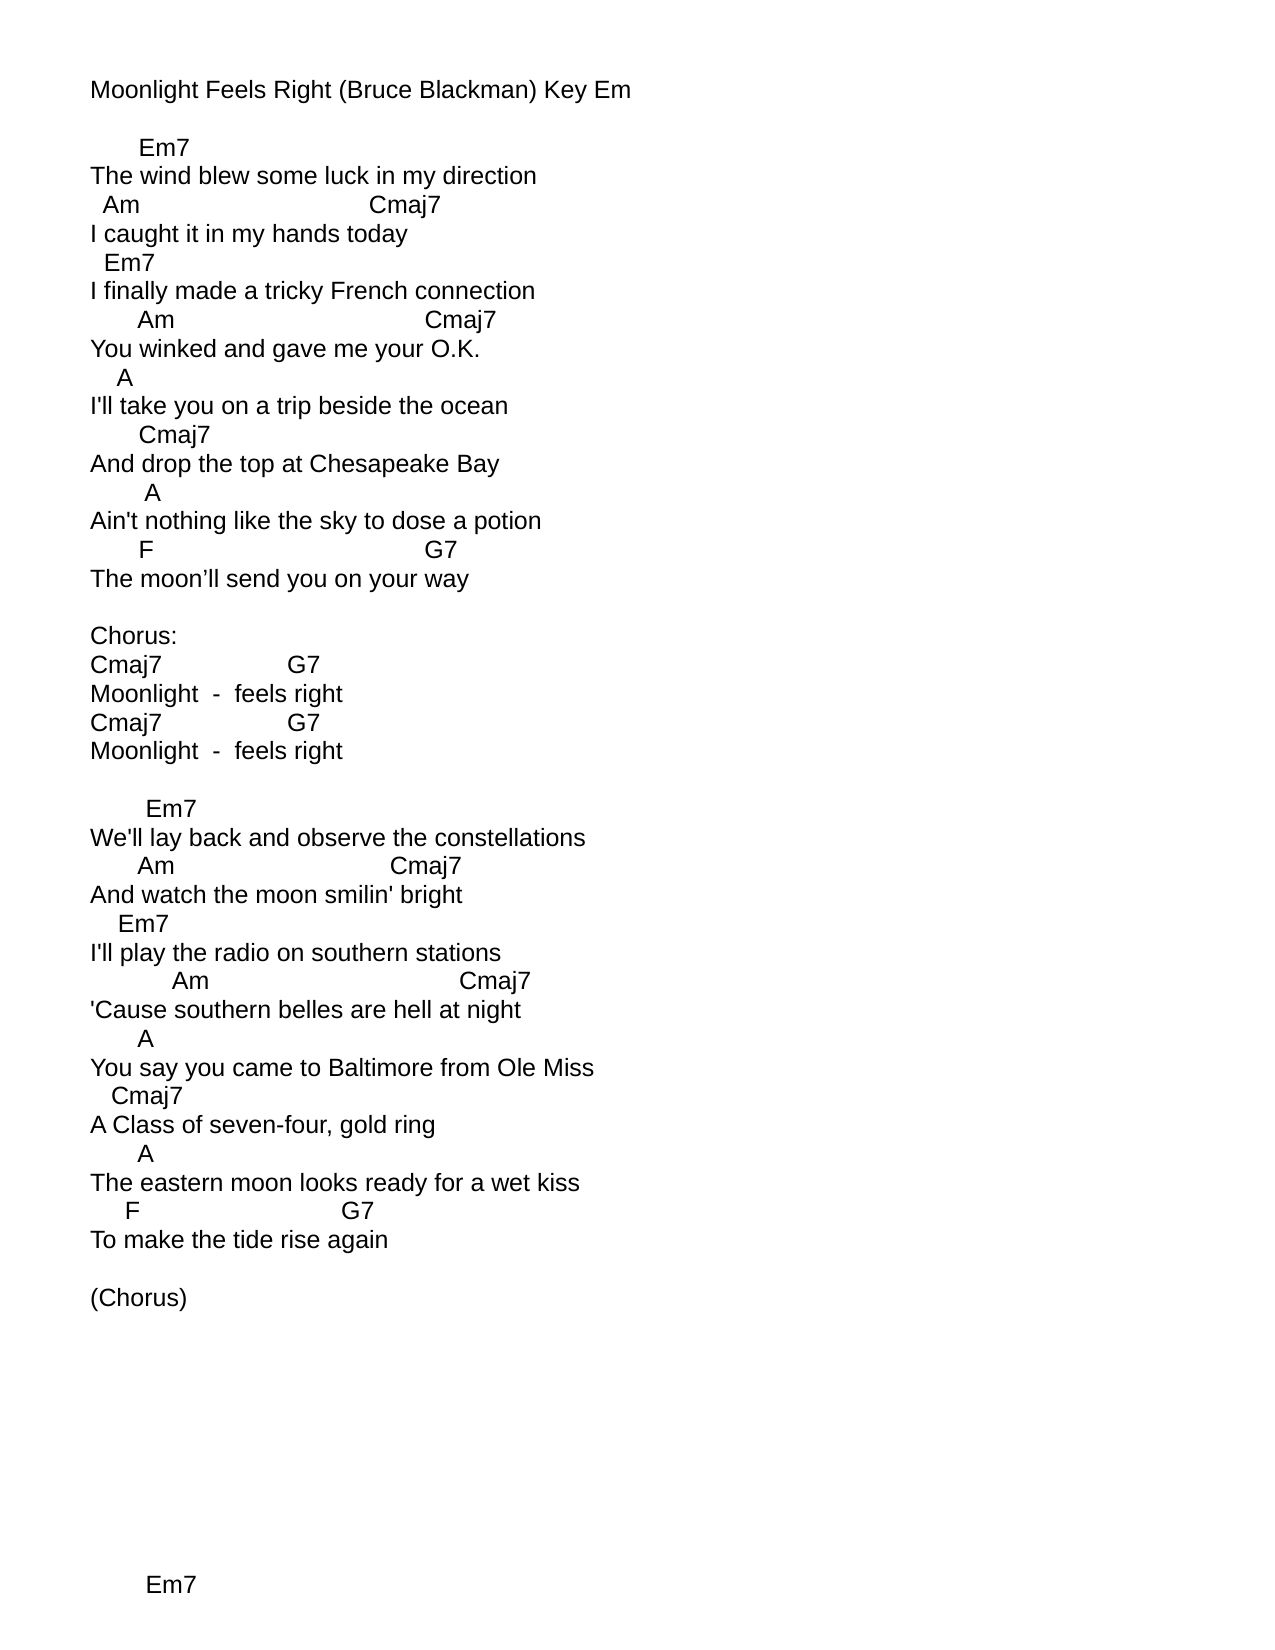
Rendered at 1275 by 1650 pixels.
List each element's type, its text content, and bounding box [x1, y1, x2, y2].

text F G7 [90, 535, 1185, 564]
text Am Cmaj7 [90, 966, 1185, 995]
text Cmaj7 G7 [90, 707, 1185, 736]
text A [90, 1139, 1185, 1167]
text Cmaj7 [90, 1081, 1185, 1110]
text Em7 [90, 794, 1185, 822]
text The wind blew some luck in my direction [90, 161, 1185, 190]
text We'll lay back and observe the constellations [90, 822, 1185, 851]
text Em7 [90, 1570, 1185, 1599]
text Em7 [90, 247, 1185, 276]
text F G7 [90, 1196, 1185, 1225]
text Moonlight - feels right [90, 679, 1185, 707]
text Cmaj7 G7 [90, 650, 1185, 679]
text Am Cmaj7 [90, 305, 1185, 334]
text Moonlight - feels right [90, 736, 1185, 765]
text Moonlight Feels Right (Bruce Blackman) Key Em [90, 75, 1185, 104]
text (Chorus) [90, 1282, 1185, 1311]
text The eastern moon looks ready for a wet kiss [90, 1167, 1185, 1196]
text And watch the moon smilin' bright [90, 880, 1185, 909]
text A Class of seven-four, gold ring [90, 1110, 1185, 1139]
text I'll take you on a trip beside the ocean [90, 391, 1185, 420]
text The moon’ll send you on your way [90, 564, 1185, 592]
text A [90, 362, 1185, 391]
text A [90, 477, 1185, 506]
text Em7 [90, 132, 1185, 161]
text Am Cmaj7 [90, 190, 1185, 219]
text You winked and gave me your O.K. [90, 334, 1185, 362]
text I caught it in my hands today [90, 219, 1185, 247]
text To make the tide rise again [90, 1225, 1185, 1254]
text I'll play the radio on southern stations [90, 937, 1185, 966]
text Am Cmaj7 [90, 851, 1185, 880]
text I finally made a tricky French connection [90, 276, 1185, 305]
text You say you came to Baltimore from Ole Miss [90, 1052, 1185, 1081]
text Em7 [90, 909, 1185, 937]
text And drop the top at Chesapeake Bay [90, 449, 1185, 477]
text Chorus: [90, 621, 1185, 650]
text A [90, 1024, 1185, 1052]
text Cmaj7 [90, 420, 1185, 449]
text Ain't nothing like the sky to dose a potion [90, 506, 1185, 535]
text 'Cause southern belles are hell at night [90, 995, 1185, 1024]
